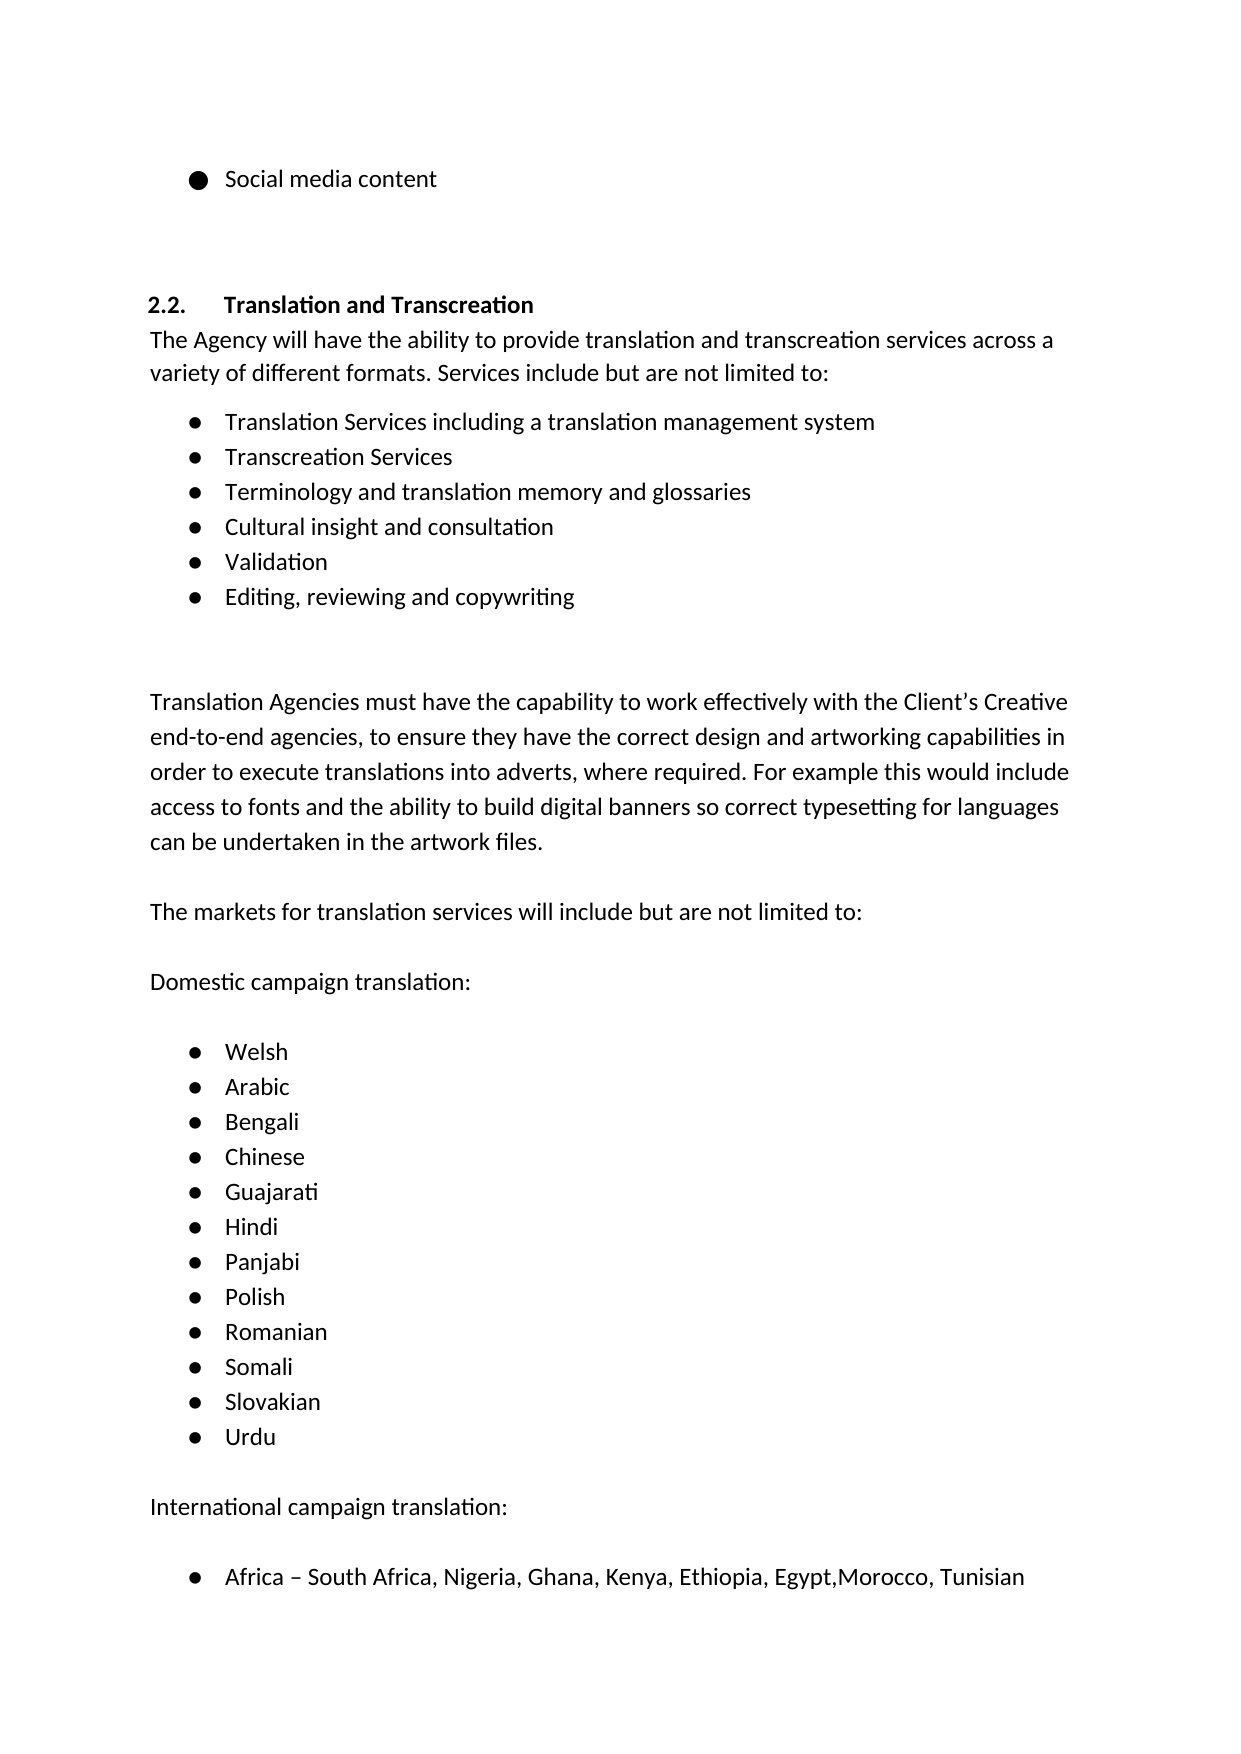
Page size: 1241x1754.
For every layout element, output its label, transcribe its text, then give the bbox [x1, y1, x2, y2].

list Somali [187, 1351, 1090, 1382]
list Slovakian [187, 1386, 1090, 1417]
list Bengali [187, 1106, 1090, 1137]
text International campaign translation: [150, 1491, 1090, 1522]
list Panjabi [187, 1246, 1090, 1277]
text Translation Agencies must have the capability to work effectively with the Client’s Creative end-to-end agencies, to ensure they have the correct design and artworking capabilities in order to execute translations into adverts, where required. For example this would include access to fonts and the ability to build digital banners so correct typesetting for languages can be undertaken in the artwork files. [150, 686, 1090, 857]
list Urdu [187, 1421, 1090, 1452]
list Romanian [187, 1316, 1090, 1347]
list Social media content [187, 150, 1090, 201]
list Editing, reviewing and copywriting [187, 581, 1090, 612]
list Guajarati [187, 1176, 1090, 1207]
list Africa – South Africa, Nigeria, Ghana, Kenya, Ethiopia, Egypt,Morocco, Tunisian [187, 1561, 1090, 1592]
list Polish [187, 1281, 1090, 1312]
list Validation [187, 546, 1090, 577]
list Cultural insight and consultation [187, 511, 1090, 542]
list Transcreation Services [187, 441, 1090, 472]
list Welsh [187, 1036, 1090, 1067]
text The Agency will have the ability to provide translation and transcreation services across a variety of different formats. Services include but are not limited to: [150, 324, 1090, 387]
list Arabic [187, 1071, 1090, 1102]
list Translation and Transcreation [186, 289, 1090, 319]
list Hindi [187, 1211, 1090, 1242]
text The markets for translation services will include but are not limited to: [150, 896, 1090, 927]
list Chinese [187, 1141, 1090, 1172]
list Terminology and translation memory and glossaries [187, 476, 1090, 507]
list Translation Services including a translation management system [187, 406, 1090, 437]
text Domestic campaign translation: [150, 966, 1090, 997]
